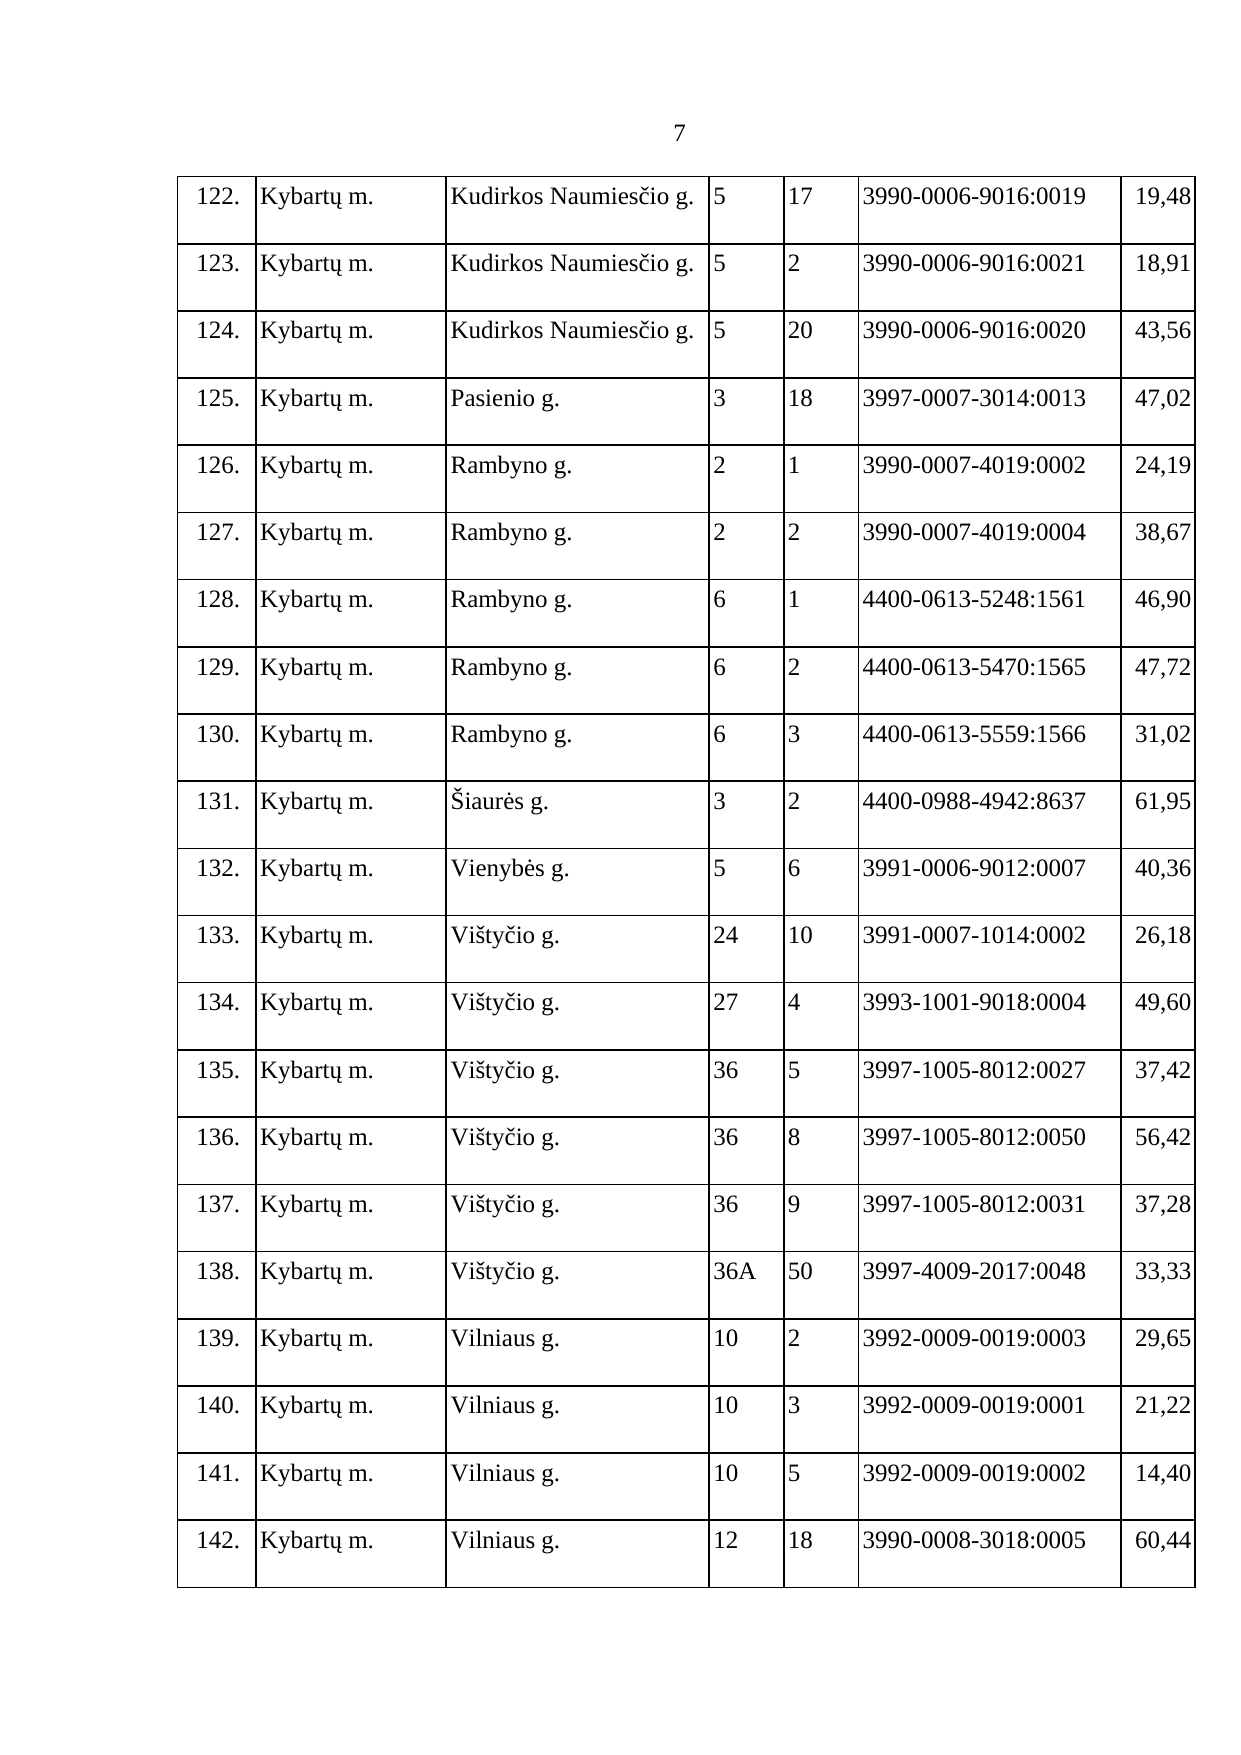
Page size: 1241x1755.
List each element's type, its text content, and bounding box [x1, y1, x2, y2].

table_cell Kybartų m. [257, 782, 445, 847]
table_cell Kybartų m. [257, 1454, 445, 1519]
table_cell 36 [710, 1118, 783, 1183]
table_cell 4 [785, 983, 858, 1049]
table_cell Kybartų m. [257, 513, 445, 579]
table_cell Kybartų m. [257, 715, 445, 780]
table_cell 37,42 [1122, 1051, 1194, 1116]
table_cell Kybartų m. [257, 1387, 445, 1452]
table_cell 137. [178, 1185, 255, 1251]
table_cell [1196, 243, 1200, 310]
table_cell 3997-4009-2017:0048 [859, 1252, 1120, 1318]
table_cell 3 [710, 379, 783, 444]
table_cell 3 [710, 782, 783, 847]
table_cell [1196, 1318, 1200, 1385]
table_cell 3990-0007-4019:0002 [859, 446, 1120, 512]
table_cell 139. [178, 1320, 255, 1385]
table_cell Vištyčio g. [447, 1185, 708, 1251]
table_cell 4400-0988-4942:8637 [859, 782, 1120, 847]
table_cell 2 [785, 648, 858, 713]
table_cell Vištyčio g. [447, 1118, 708, 1183]
table_cell Vilniaus g. [447, 1454, 708, 1519]
table_cell Šiaurės g. [447, 782, 708, 847]
table_cell Vištyčio g. [447, 916, 708, 982]
table_cell 3991-0007-1014:0002 [859, 916, 1120, 982]
table_cell [1196, 848, 1200, 915]
table_cell 122. [178, 177, 255, 243]
table_cell 17 [785, 177, 858, 243]
table_cell 29,65 [1122, 1320, 1194, 1385]
table_cell 6 [710, 648, 783, 713]
table_cell [1196, 444, 1200, 512]
table_cell 138. [178, 1252, 255, 1318]
table_cell Kybartų m. [257, 1521, 445, 1587]
table_cell 128. [178, 580, 255, 646]
table_cell 132. [178, 849, 255, 915]
table_cell 9 [785, 1185, 858, 1251]
table_cell Kybartų m. [257, 648, 445, 713]
table_cell 14,40 [1122, 1454, 1194, 1519]
table_cell Kybartų m. [257, 312, 445, 377]
table_cell 47,72 [1122, 648, 1194, 713]
table_cell 60,44 [1122, 1521, 1194, 1587]
table_cell 12 [710, 1521, 783, 1587]
table_cell Kybartų m. [257, 379, 445, 444]
table_cell 6 [710, 715, 783, 780]
table_cell 129. [178, 648, 255, 713]
table_cell 4400-0613-5559:1566 [859, 715, 1120, 780]
table_cell Vienybės g. [447, 849, 708, 915]
table_cell [1196, 1184, 1200, 1251]
table_cell [1196, 377, 1200, 444]
table_cell [1196, 579, 1200, 646]
table_cell 1 [785, 580, 858, 646]
table_cell Kybartų m. [257, 916, 445, 982]
table_cell 131. [178, 782, 255, 847]
table_cell Kudirkos Naumiesčio g. [447, 177, 708, 243]
table_cell 50 [785, 1252, 858, 1318]
table_cell [1196, 1049, 1200, 1116]
table_cell 124. [178, 312, 255, 377]
table_cell 56,42 [1122, 1118, 1194, 1183]
table_cell 2 [785, 513, 858, 579]
table_cell Kudirkos Naumiesčio g. [447, 312, 708, 377]
table_cell Kybartų m. [257, 1252, 445, 1318]
table_cell [1196, 915, 1200, 982]
table_cell 3997-1005-8012:0027 [859, 1051, 1120, 1116]
table_cell 5 [785, 1051, 858, 1116]
table_cell Vilniaus g. [447, 1387, 708, 1452]
table_cell 5 [710, 849, 783, 915]
table_cell 3993-1001-9018:0004 [859, 983, 1120, 1049]
table_cell Kybartų m. [257, 1185, 445, 1251]
table_cell 21,22 [1122, 1387, 1194, 1452]
table_cell 47,02 [1122, 379, 1194, 444]
table_cell 3992-0009-0019:0001 [859, 1387, 1120, 1452]
table_cell 6 [785, 849, 858, 915]
table_cell 4400-0613-5470:1565 [859, 648, 1120, 713]
table_cell 37,28 [1122, 1185, 1194, 1251]
table_cell 1 [785, 446, 858, 512]
table_cell 126. [178, 446, 255, 512]
table_cell 5 [710, 312, 783, 377]
table_cell 24,19 [1122, 446, 1194, 512]
table_cell [1196, 1385, 1200, 1452]
table_cell Kybartų m. [257, 580, 445, 646]
table_cell 3992-0009-0019:0002 [859, 1454, 1120, 1519]
table_cell Kybartų m. [257, 1320, 445, 1385]
table_cell 61,95 [1122, 782, 1194, 847]
table_cell 46,90 [1122, 580, 1194, 646]
table_cell 133. [178, 916, 255, 982]
table_cell [1196, 176, 1200, 243]
table_cell 5 [710, 245, 783, 310]
table_cell 3991-0006-9012:0007 [859, 849, 1120, 915]
table_cell 40,36 [1122, 849, 1194, 915]
table_cell 123. [178, 245, 255, 310]
table_cell 3 [785, 715, 858, 780]
table_cell Rambyno g. [447, 580, 708, 646]
table_cell 10 [710, 1320, 783, 1385]
table_cell 49,60 [1122, 983, 1194, 1049]
table_cell 36 [710, 1051, 783, 1116]
table_cell 26,18 [1122, 916, 1194, 982]
table_cell 20 [785, 312, 858, 377]
table_cell 3990-0007-4019:0004 [859, 513, 1120, 579]
table_cell Kybartų m. [257, 1051, 445, 1116]
table_cell 3990-0006-9016:0019 [859, 177, 1120, 243]
table_cell 27 [710, 983, 783, 1049]
table_cell 36 [710, 1185, 783, 1251]
table_cell 3997-1005-8012:0031 [859, 1185, 1120, 1251]
table_cell 140. [178, 1387, 255, 1452]
table_cell Rambyno g. [447, 648, 708, 713]
table_cell Rambyno g. [447, 446, 708, 512]
table_cell Vilniaus g. [447, 1320, 708, 1385]
table_cell 33,33 [1122, 1252, 1194, 1318]
table_cell Kybartų m. [257, 446, 445, 512]
table_cell 130. [178, 715, 255, 780]
table_cell Pasienio g. [447, 379, 708, 444]
table_cell 10 [710, 1454, 783, 1519]
table_cell 2 [710, 513, 783, 579]
table_cell 136. [178, 1118, 255, 1183]
table_cell Kudirkos Naumiesčio g. [447, 245, 708, 310]
table_cell Kybartų m. [257, 177, 445, 243]
table_cell 5 [710, 177, 783, 243]
table_cell [1196, 1452, 1200, 1519]
table_cell 43,56 [1122, 312, 1194, 377]
table_cell 141. [178, 1454, 255, 1519]
table_cell 18 [785, 379, 858, 444]
table_cell [1196, 1251, 1200, 1318]
table_cell 3990-0006-9016:0020 [859, 312, 1120, 377]
table_cell Rambyno g. [447, 513, 708, 579]
table_cell 2 [785, 1320, 858, 1385]
table_cell Vištyčio g. [447, 983, 708, 1049]
table_cell 3990-0006-9016:0021 [859, 245, 1120, 310]
table_cell 142. [178, 1521, 255, 1587]
table_cell [1196, 1519, 1200, 1587]
table_cell 24 [710, 916, 783, 982]
table_cell 2 [785, 245, 858, 310]
table_cell Kybartų m. [257, 245, 445, 310]
table_cell Vištyčio g. [447, 1252, 708, 1318]
table_cell 125. [178, 379, 255, 444]
table_cell [1196, 512, 1200, 579]
table_cell 18 [785, 1521, 858, 1587]
table_cell 6 [710, 580, 783, 646]
table_cell 18,91 [1122, 245, 1194, 310]
table_cell [1196, 1116, 1200, 1183]
table_cell 2 [710, 446, 783, 512]
table_cell 127. [178, 513, 255, 579]
table_cell [1196, 780, 1200, 847]
table_cell Rambyno g. [447, 715, 708, 780]
table_cell 3997-0007-3014:0013 [859, 379, 1120, 444]
table_cell Vilniaus g. [447, 1521, 708, 1587]
table_cell 3997-1005-8012:0050 [859, 1118, 1120, 1183]
table_cell Kybartų m. [257, 983, 445, 1049]
table_cell 19,48 [1122, 177, 1194, 243]
table_cell [1196, 310, 1200, 377]
table_cell 3 [785, 1387, 858, 1452]
table_cell 10 [710, 1387, 783, 1452]
table_cell [1196, 646, 1200, 713]
table_cell 3992-0009-0019:0003 [859, 1320, 1120, 1385]
table_cell [1196, 713, 1200, 780]
table_cell Vištyčio g. [447, 1051, 708, 1116]
table_cell 135. [178, 1051, 255, 1116]
table_cell 134. [178, 983, 255, 1049]
table_cell Kybartų m. [257, 849, 445, 915]
table_cell 3990-0008-3018:0005 [859, 1521, 1120, 1587]
table_cell 10 [785, 916, 858, 982]
table_cell 5 [785, 1454, 858, 1519]
table_cell Kybartų m. [257, 1118, 445, 1183]
table_cell 4400-0613-5248:1561 [859, 580, 1120, 646]
table_cell 2 [785, 782, 858, 847]
table_cell [1196, 982, 1200, 1049]
table_cell 36A [710, 1252, 783, 1318]
table_cell 31,02 [1122, 715, 1194, 780]
table_cell 8 [785, 1118, 858, 1183]
table_cell 38,67 [1122, 513, 1194, 579]
